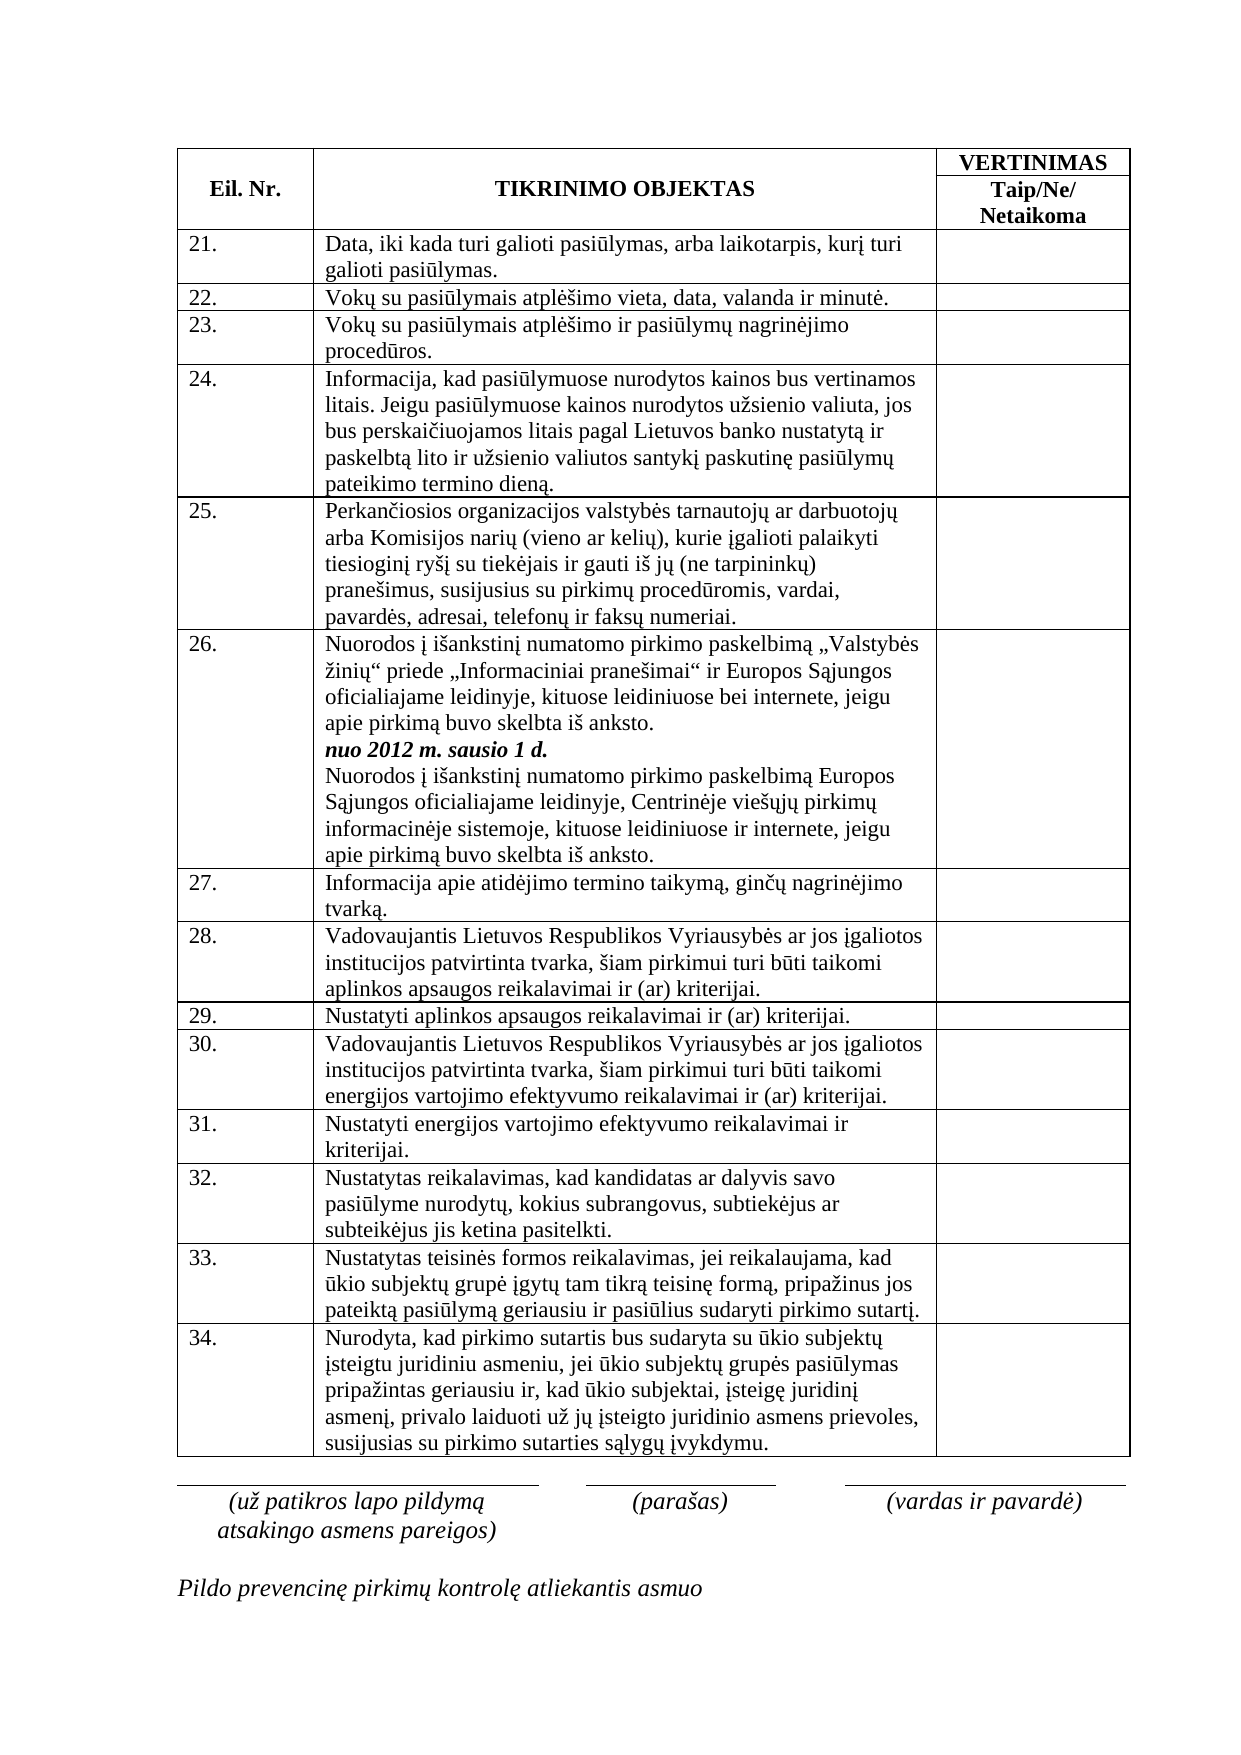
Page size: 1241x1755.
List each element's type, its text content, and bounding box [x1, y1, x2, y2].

table_cell 25. [178, 498, 313, 629]
table_cell [937, 1324, 1129, 1456]
table_cell [937, 1030, 1129, 1109]
table_cell Informacija apie atidėjimo termino taikymą, ginčų nagrinėjimo tvarką. [314, 869, 936, 921]
table_cell Vokų su pasiūlymais atplėšimo ir pasiūlymų nagrinėjimo procedūros. [314, 311, 936, 364]
table_cell [937, 1003, 1129, 1029]
text Pildo prevencinę pirkimų kontrolę atliekantis asmuo [177, 1573, 1122, 1601]
table_cell 33. [178, 1244, 313, 1323]
table_cell Nustatyti aplinkos apsaugos reikalavimai ir (ar) kriterijai. [314, 1003, 936, 1029]
table_cell 23. [178, 311, 313, 364]
table_cell 27. [178, 869, 313, 921]
table_cell Nustatyti energijos vartojimo efektyvumo reikalavimai ir kriterijai. [314, 1110, 936, 1163]
table_header Eil. Nr. [178, 149, 313, 229]
table_cell [937, 869, 1129, 921]
table_cell [937, 1164, 1129, 1243]
table_cell Vokų su pasiūlymais atplėšimo vieta, data, valanda ir minutė. [314, 284, 936, 310]
table_cell [937, 284, 1129, 310]
table_cell Data, iki kada turi galioti pasiūlymas, arba laikotarpis, kurį turi galioti pasiūlymas. [314, 230, 936, 282]
table_cell Nurodyta, kad pirkimo sutartis bus sudaryta su ūkio subjektų įsteigtu juridiniu asmeniu, jei ūkio subjektų grupės pasiūlymas pripažintas geriausiu ir, kad ūkio subjektai, įsteigę juridinį asmenį, privalo laiduoti už jų įsteigto juridinio asmens prievoles, susijusias su pirkimo sutarties sąlygų įvykdymu. [314, 1324, 936, 1456]
table_cell [937, 922, 1129, 1001]
table_cell Nustatytas teisinės formos reikalavimas, jei reikalaujama, kad ūkio subjektų grupė įgytų tam tikrą teisinę formą, pripažinus jos pateiktą pasiūlymą geriausiu ir pasiūlius sudaryti pirkimo sutartį. [314, 1244, 936, 1323]
table_cell Taip/Ne/ Netaikoma [937, 176, 1129, 229]
table_cell 24. [178, 365, 313, 496]
table_header (vardas ir pavardė) [845, 1486, 1126, 1544]
table_cell 26. [178, 630, 313, 867]
table_cell 31. [178, 1110, 313, 1163]
table_header [776, 1485, 845, 1544]
table_cell 21. [178, 230, 313, 282]
table_cell Informacija, kad pasiūlymuose nurodytos kainos bus vertinamos litais. Jeigu pasiūlymuose kainos nurodytos užsienio valiuta, jos bus perskaičiuojamos litais pagal Lietuvos banko nustatytą ir paskelbtą lito ir užsienio valiutos santykį paskutinę pasiūlymų pateikimo termino dieną. [314, 365, 936, 496]
table_cell 34. [178, 1324, 313, 1456]
table_cell [937, 630, 1129, 867]
table_header (už patikros lapo pildymą atsakingo asmens pareigos) [177, 1486, 538, 1544]
table_header (parašas) [586, 1486, 776, 1544]
table_cell [937, 311, 1129, 364]
table_cell [937, 498, 1129, 629]
table_cell Perkančiosios organizacijos valstybės tarnautojų ar darbuotojų arba Komisijos narių (vieno ar kelių), kurie įgalioti palaikyti tiesioginį ryšį su tiekėjais ir gauti iš jų (ne tarpininkų) pranešimus, susijusius su pirkimų procedūromis, vardai, pavardės, adresai, telefonų ir faksų numeriai. [314, 498, 936, 629]
table_cell [937, 1244, 1129, 1323]
table_cell [937, 1110, 1129, 1163]
table_cell 30. [178, 1030, 313, 1109]
table_cell [937, 230, 1129, 282]
table_header TIKRINIMO OBJEKTAS [314, 149, 936, 229]
table_cell 32. [178, 1164, 313, 1243]
table_cell Vadovaujantis Lietuvos Respublikos Vyriausybės ar jos įgaliotos institucijos patvirtinta tvarka, šiam pirkimui turi būti taikomi aplinkos apsaugos reikalavimai ir (ar) kriterijai. [314, 922, 936, 1001]
table_cell Vadovaujantis Lietuvos Respublikos Vyriausybės ar jos įgaliotos institucijos patvirtinta tvarka, šiam pirkimui turi būti taikomi energijos vartojimo efektyvumo reikalavimai ir (ar) kriterijai. [314, 1030, 936, 1109]
table_header VERTINIMAS [937, 149, 1129, 175]
table_cell 29. [178, 1003, 313, 1029]
table_header [539, 1485, 586, 1544]
table_cell Nustatytas reikalavimas, kad kandidatas ar dalyvis savo pasiūlyme nurodytų, kokius subrangovus, subtiekėjus ar subteikėjus jis ketina pasitelkti. [314, 1164, 936, 1243]
table_cell 28. [178, 922, 313, 1001]
table_cell 22. [178, 284, 313, 310]
table_cell Nuorodos į išankstinį numatomo pirkimo paskelbimą „Valstybės žinių“ priede „Informaciniai pranešimai“ ir Europos Sąjungos oficialiajame leidinyje, kituose leidiniuose bei internete, jeigu apie pirkimą buvo skelbta iš anksto. nuo 2012 m. sausio 1 d. Nuorodos į išankstinį numatomo pirkimo paskelbimą Europos Sąjungos oficialiajame leidinyje, Centrinėje viešųjų pirkimų informacinėje sistemoje, kituose leidiniuose ir internete, jeigu apie pirkimą buvo skelbta iš anksto. [314, 630, 936, 867]
table_cell [937, 365, 1129, 496]
